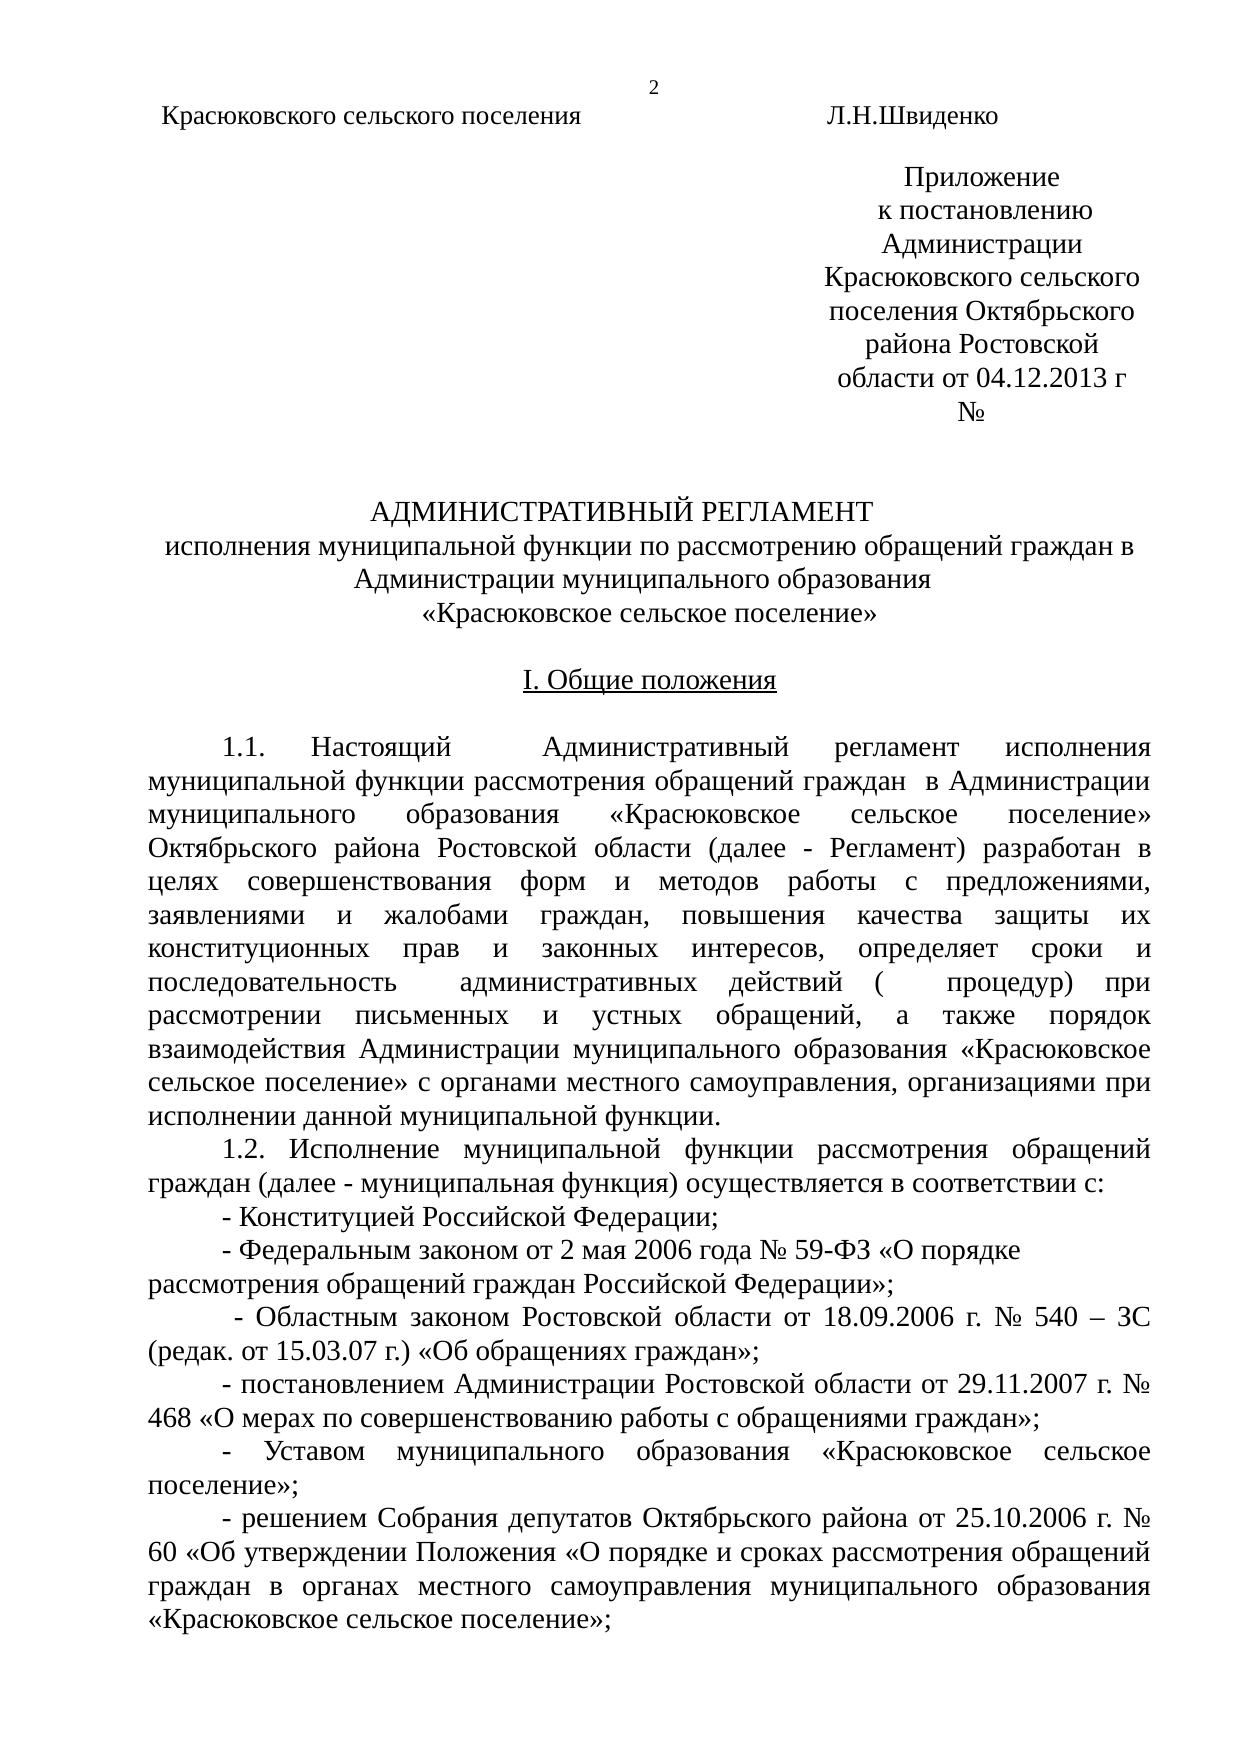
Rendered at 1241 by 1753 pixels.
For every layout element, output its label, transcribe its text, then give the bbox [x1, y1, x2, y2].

text исполнения муниципальной функции по рассмотрению обращений граждан в Администрации муниципального образования [148, 528, 1152, 595]
text I. Общие положения [148, 662, 1152, 696]
text - решением Собрания депутатов Октябрьского района от 25.10.2006 г. № 60 «Об утверждении Положения «О порядке и сроках рассмотрения обращений граждан в органах местного самоуправления муниципального образования «Красюковское сельское поселение»; [148, 1501, 1152, 1635]
text 1.2. Исполнение муниципальной функции рассмотрения обращений граждан (далее - муниципальная функция) осуществляется в соответствии с: [148, 1132, 1152, 1199]
text - Конституцией Российской Федерации; [148, 1199, 1152, 1232]
text - Уставом муниципального образования «Красюковское сельское поселение»; [148, 1433, 1152, 1501]
text - Областным законом Ростовской области от 18.09.2006 г. № 540 – ЗС (редак. от 15.03.07 г.) «Об обращениях граждан»; [148, 1299, 1152, 1366]
text Красюковского сельского поселения Л.Н.Швиденко [148, 99, 1152, 130]
text - постановлением Администрации Ростовской области от 29.11.2007 г. № 468 «О мерах по совершенствованию работы с обращениями граждан»; [148, 1366, 1152, 1433]
table_header Приложение к постановлению Администрации Красюковского сельского поселения Октябрьского района Ростовской области от 04.12.2013 г № [812, 159, 1152, 427]
text АДМИНИСТРАТИВНЫЙ РЕГЛАМЕНТ [91, 494, 1152, 528]
text - Федеральным законом от 2 мая 2006 года № 59-ФЗ «О порядке рассмотрения обращений граждан Российской Федерации»; [148, 1232, 1152, 1299]
text «Красюковское сельское поселение» [148, 595, 1152, 628]
text 1.1. Настоящий Административный регламент исполнения муниципальной функции рассмотрения обращений граждан в Администрации муниципального образования «Красюковское сельское поселение» Октябрьского района Ростовской области (далее - Регламент) раз­работан в целях совершенствования форм и методов работы с предложениями, заявлениями и жа­лобами граждан, повышения качества защиты их конституционных прав и законных интересов, опре­деляет сроки и последовательность административных действий ( процедур) при рассмотрении письменных и устных обращений, а также порядок взаимодействия Администрации муниципального образования «Красюковское сельское поселение» с органами местного самоуправления, организациями при исполнении данной муниципальной функции. [148, 729, 1152, 1132]
